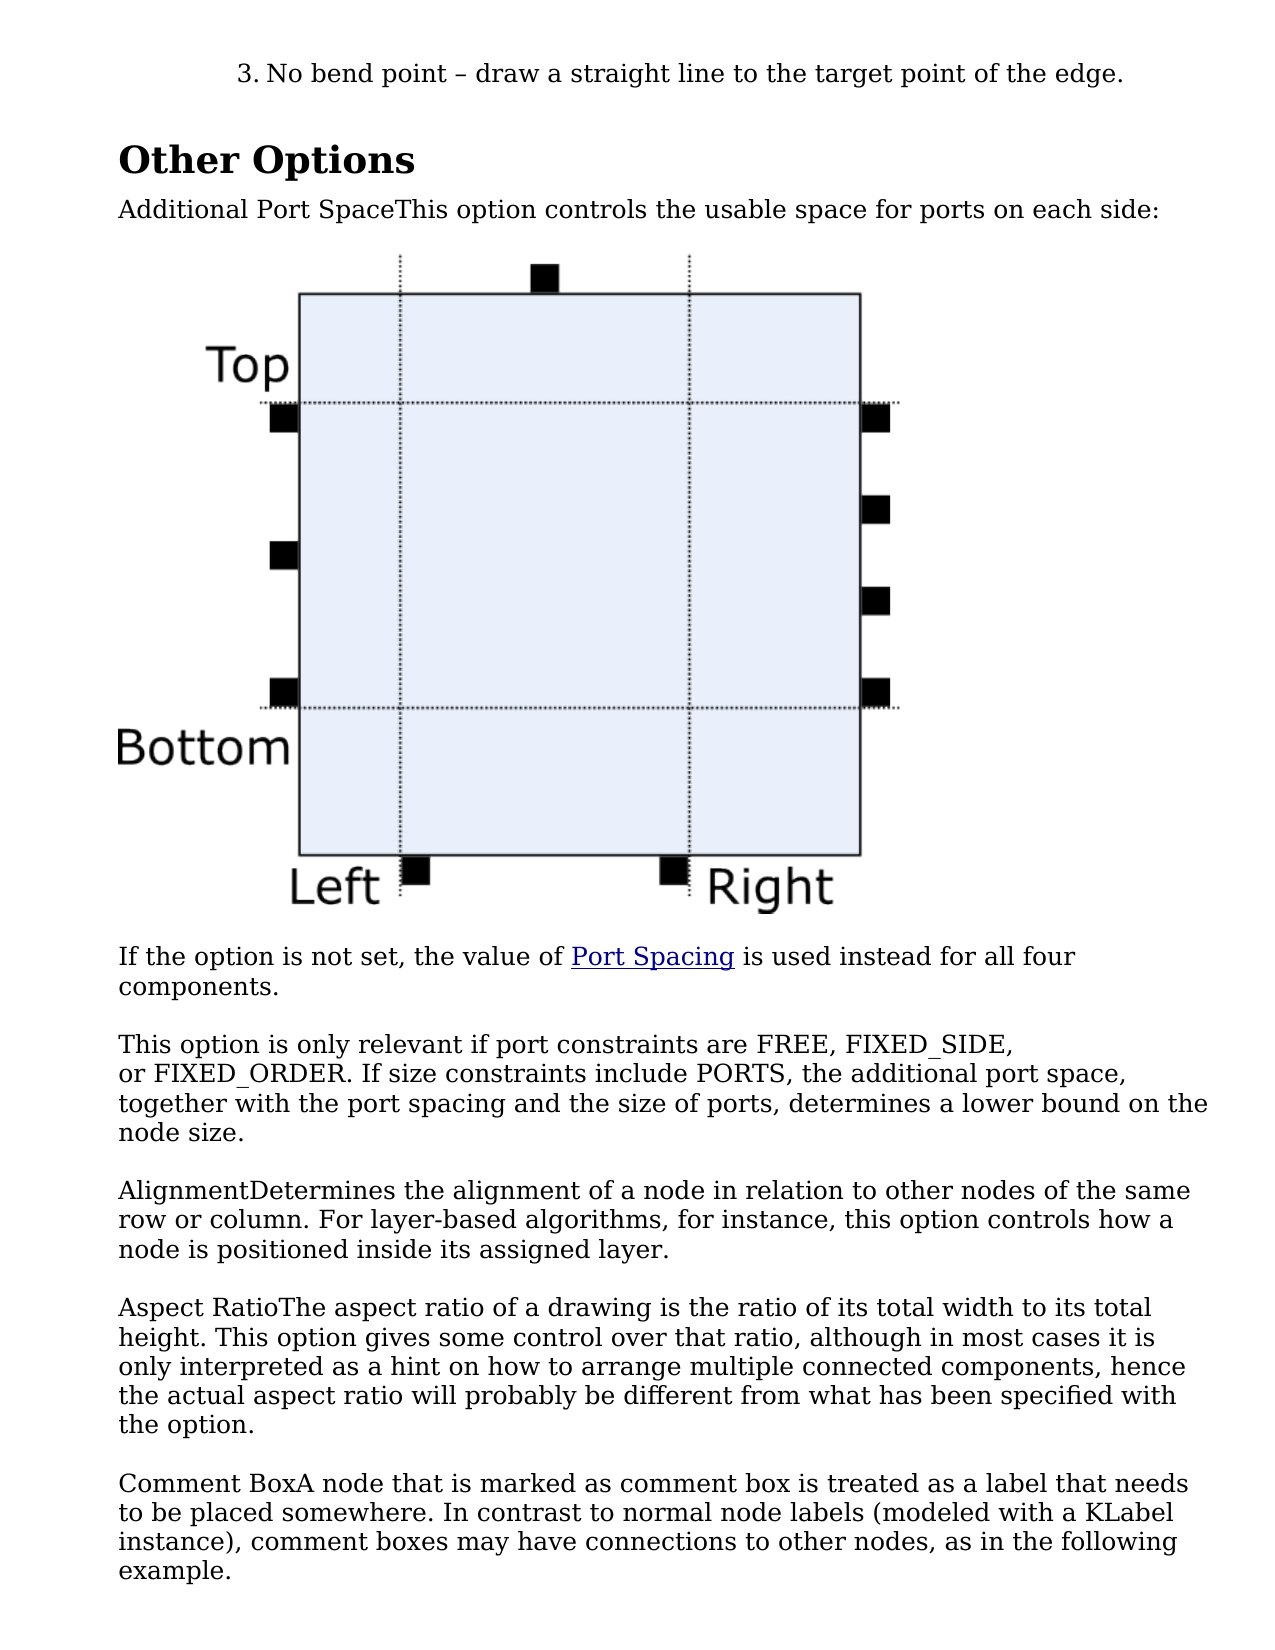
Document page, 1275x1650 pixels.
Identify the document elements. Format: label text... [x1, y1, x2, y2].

text AlignmentDetermines the alignment of a node in relation to other nodes of the same row or column. For layer-based algorithms, for instance, this option controls how a node is positioned inside its assigned layer. [118, 1177, 1216, 1264]
text Aspect RatioThe aspect ratio of a drawing is the ratio of its total width to its total height. This option gives some control over that ratio, although in most cases it is only interpreted as a hint on how to arrange multiple connected components, hence the actual aspect ratio will probably be different from what has been specified with the option. [118, 1293, 1216, 1439]
list No bend point – draw a straight line to the target point of the edge. [236, 59, 1216, 88]
text Comment BoxA node that is marked as comment box is treated as a label that needs to be placed somewhere. In contrast to normal node labels (modeled with a KLabel instance), comment boxes may have connections to other nodes, as in the following example. [118, 1469, 1216, 1586]
text Additional Port SpaceThis option controls the usable space for ports on each side: [118, 195, 1216, 224]
text If the option is not set, the value of Port Spacing is used instead for all four components. [118, 943, 1216, 1001]
picture [118, 253, 900, 914]
subtitle Other Options [118, 138, 1216, 183]
text This option is only relevant if port constraints are FREE, FIXED_SIDE, or FIXED_ORDER. If size constraints include PORTS, the additional port space, together with the port spacing and the size of ports, determines a lower bound on the node size. [118, 1030, 1216, 1147]
